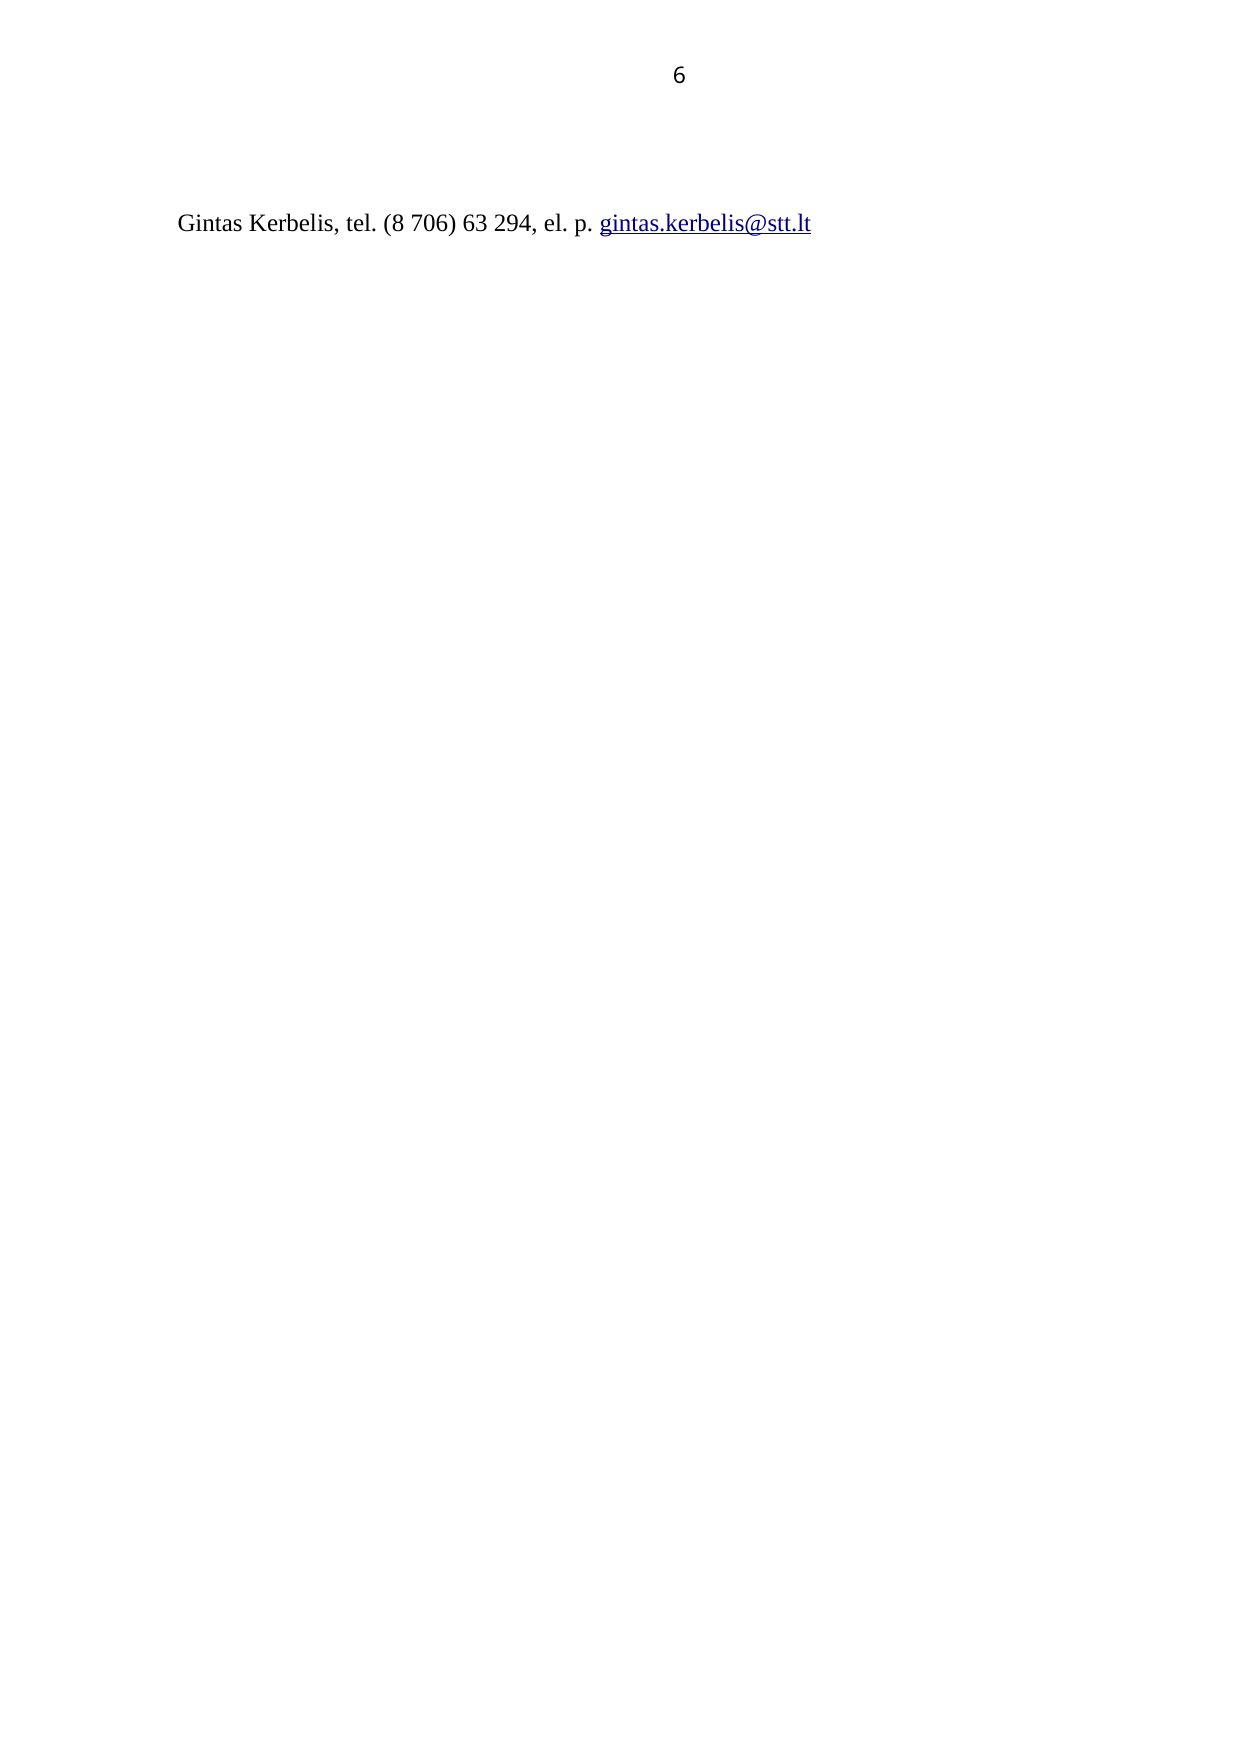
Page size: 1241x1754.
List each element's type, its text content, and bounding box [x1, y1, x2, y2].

text Gintas Kerbelis, tel. (8 706) 63 294, el. p. gintas.kerbelis@stt.lt [177, 208, 1181, 237]
